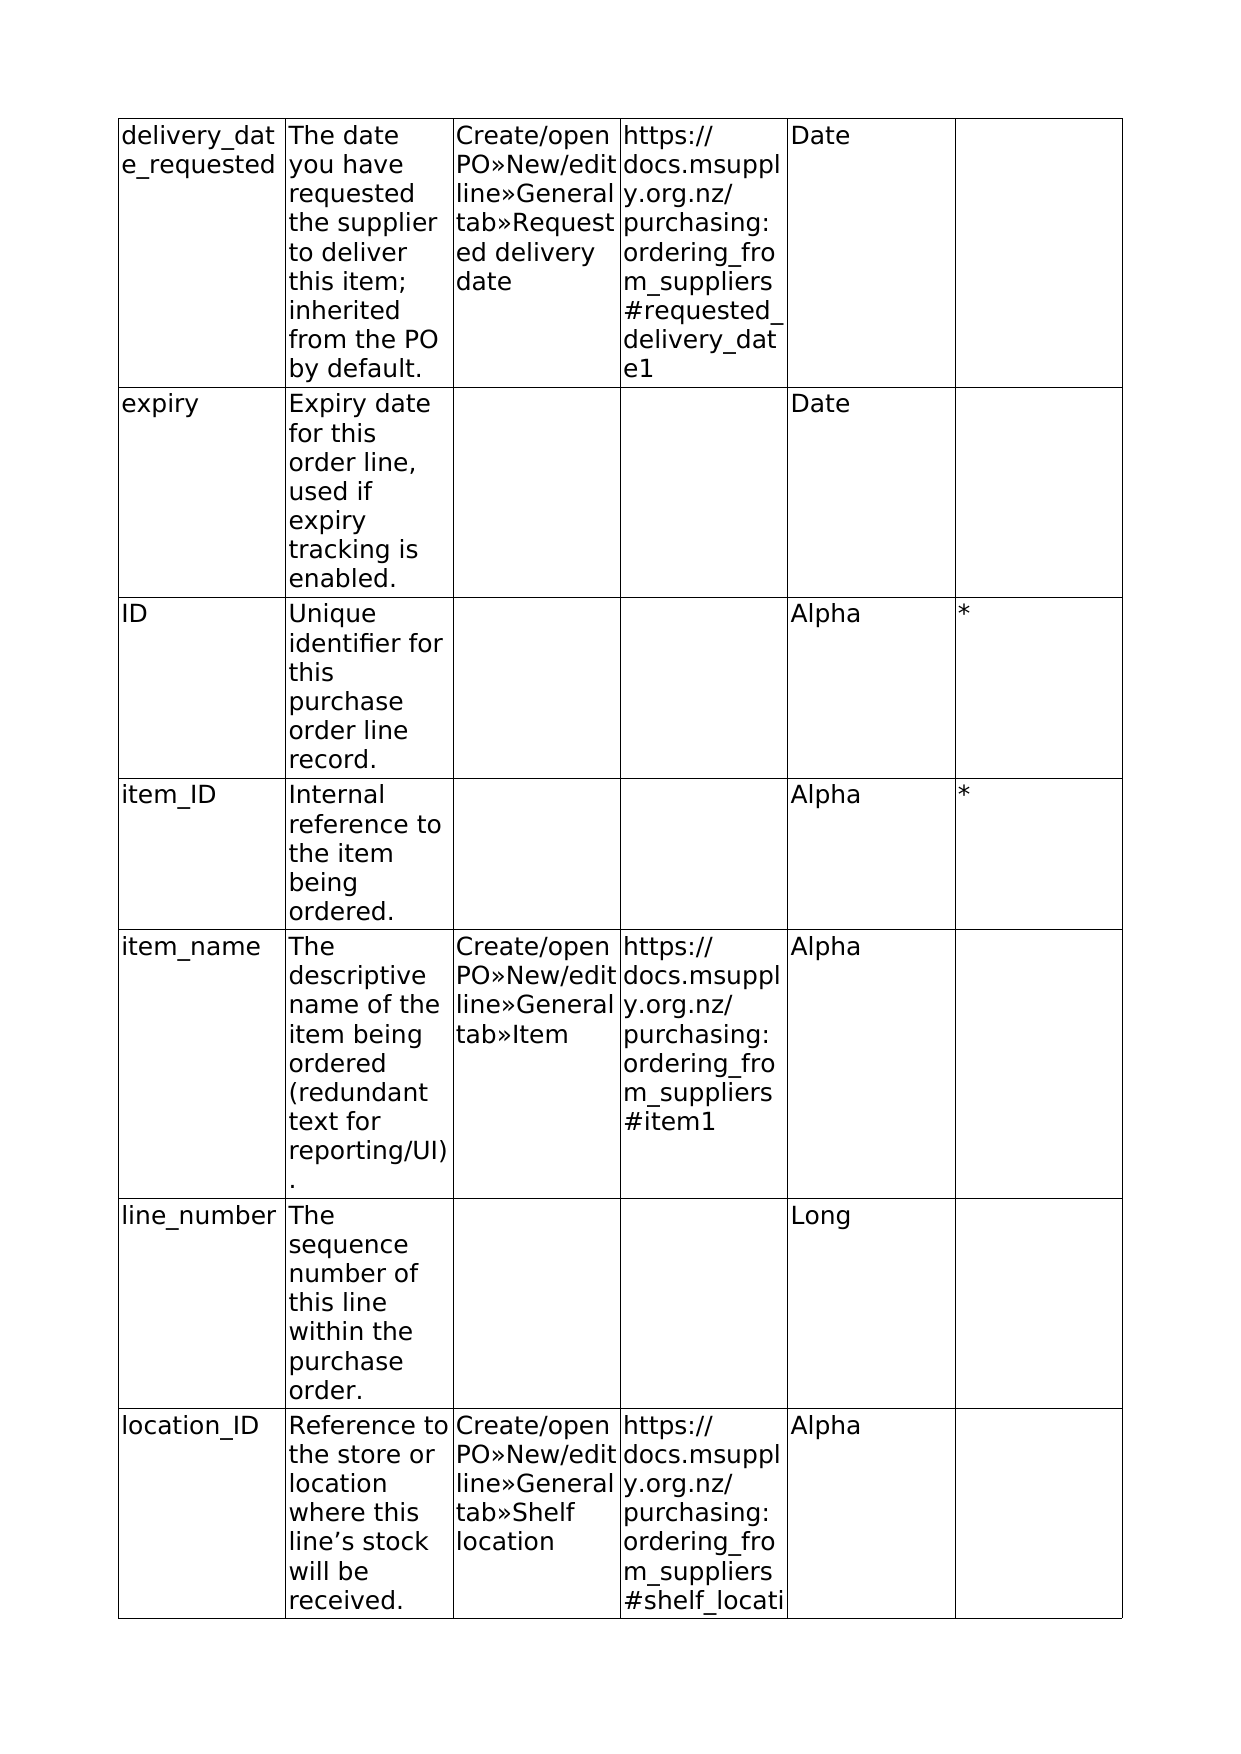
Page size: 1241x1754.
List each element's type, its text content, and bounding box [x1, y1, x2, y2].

table_cell expiry [119, 388, 285, 597]
table_cell [621, 388, 787, 597]
table_cell https://docs.msupply.org.nz/purchasing:ordering_from_suppliers#shelf_locati [621, 1409, 787, 1618]
table_cell Alpha [788, 1409, 955, 1618]
table_cell [454, 779, 620, 929]
table_cell [621, 779, 787, 929]
table_cell Internal reference to the item being ordered. [286, 779, 453, 929]
table_cell The date you have requested the supplier to deliver this item; inherited from the PO by default. [286, 119, 453, 387]
table_cell location_ID [119, 1409, 285, 1618]
table_cell * [956, 598, 1122, 778]
table_cell item_name [119, 930, 285, 1198]
table_cell Create/open PO»New/edit line»General tab»Shelf location [454, 1409, 620, 1618]
table_cell Date [788, 388, 955, 597]
table_cell * [956, 779, 1122, 929]
table_cell Alpha [788, 598, 955, 778]
table_cell ID [119, 598, 285, 778]
table_cell Date [788, 119, 955, 387]
table_cell [454, 1199, 620, 1408]
table_cell [956, 930, 1122, 1198]
table_cell Reference to the store or location where this line’s stock will be received. [286, 1409, 453, 1618]
table_cell Create/open PO»New/edit line»General tab»Item [454, 930, 620, 1198]
table_cell [956, 119, 1122, 387]
table_cell [454, 388, 620, 597]
table_cell Create/open PO»New/edit line»General tab»Requested delivery date [454, 119, 620, 387]
table_cell [454, 598, 620, 778]
table_cell Alpha [788, 779, 955, 929]
table_cell [621, 1199, 787, 1408]
table_cell [956, 1409, 1122, 1618]
table_cell https://docs.msupply.org.nz/purchasing:ordering_from_suppliers#requested_delivery_date1 [621, 119, 787, 387]
table_cell [956, 1199, 1122, 1408]
table_cell line_number [119, 1199, 285, 1408]
table_cell [621, 598, 787, 778]
table_cell Long [788, 1199, 955, 1408]
table_cell The sequence number of this line within the purchase order. [286, 1199, 453, 1408]
table_cell item_ID [119, 779, 285, 929]
table_cell Expiry date for this order line, used if expiry tracking is enabled. [286, 388, 453, 597]
table_cell The descriptive name of the item being ordered (redundant text for reporting/UI). [286, 930, 453, 1198]
table_cell Unique identifier for this purchase order line record. [286, 598, 453, 778]
table_cell [956, 388, 1122, 597]
table_cell delivery_date_requested [119, 119, 285, 387]
table_cell https://docs.msupply.org.nz/purchasing:ordering_from_suppliers#item1 [621, 930, 787, 1198]
table_cell Alpha [788, 930, 955, 1198]
